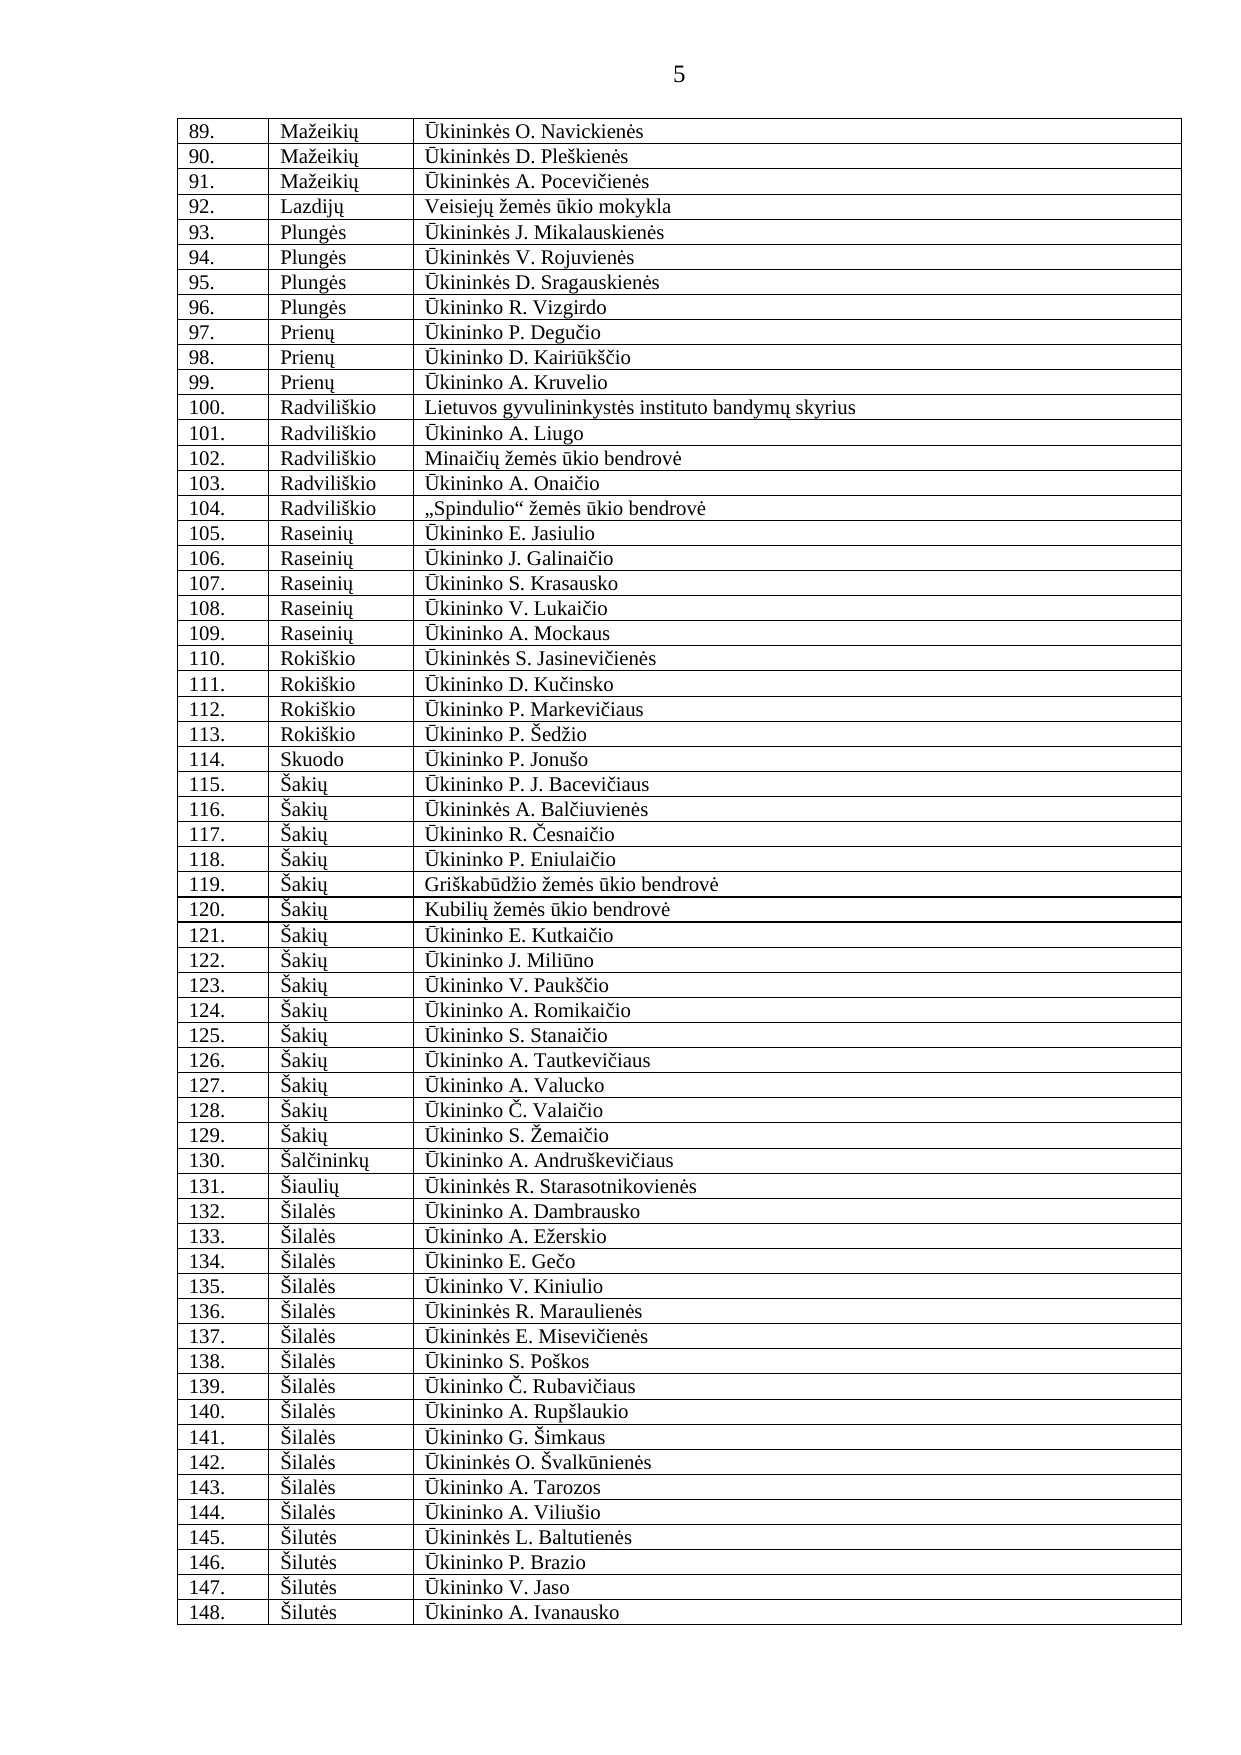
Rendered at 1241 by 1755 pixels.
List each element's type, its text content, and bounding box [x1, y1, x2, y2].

table_cell 127. [178, 1073, 268, 1097]
table_cell 142. [178, 1450, 268, 1474]
table_cell Raseinių [269, 571, 413, 595]
table_cell Šakių [269, 1023, 413, 1047]
table_cell Kubilių žemės ūkio bendrovė [414, 898, 1181, 921]
table_cell Raseinių [269, 521, 413, 545]
table_cell 134. [178, 1249, 268, 1273]
table_cell Radviliškio [269, 395, 413, 419]
table_cell Šilalės [269, 1349, 413, 1373]
table_cell Mažeikių [269, 119, 413, 143]
table_cell Ūkininko Č. Valaičio [414, 1098, 1181, 1122]
table_cell 118. [178, 847, 268, 871]
table_cell 93. [178, 220, 268, 244]
table_cell 99. [178, 370, 268, 394]
table_cell 144. [178, 1500, 268, 1524]
table_cell Šilutės [269, 1525, 413, 1549]
table_cell Šilalės [269, 1199, 413, 1223]
table_cell Rokiškio [269, 697, 413, 721]
table_cell Radviliškio [269, 420, 413, 444]
table_cell Šakių [269, 872, 413, 896]
table_cell Raseinių [269, 596, 413, 620]
table_cell Ūkininko A. Liugo [414, 420, 1181, 444]
table_cell Rokiškio [269, 646, 413, 670]
table_cell Šilalės [269, 1425, 413, 1449]
table_cell Ūkininkės D. Pleškienės [414, 144, 1181, 168]
table_cell 89. [178, 119, 268, 143]
table_cell Ūkininko D. Kučinsko [414, 671, 1181, 696]
table_cell 114. [178, 747, 268, 771]
table_cell Šilalės [269, 1450, 413, 1474]
table_cell Radviliškio [269, 471, 413, 495]
table_cell Šakių [269, 797, 413, 821]
table_cell 90. [178, 144, 268, 168]
table_cell Ūkininko S. Stanaičio [414, 1023, 1181, 1047]
table_cell Ūkininko P. Degučio [414, 320, 1181, 344]
table_cell 131. [178, 1174, 268, 1198]
table_cell 130. [178, 1149, 268, 1172]
table_cell Ūkininko E. Gečo [414, 1249, 1181, 1273]
table_cell Šakių [269, 822, 413, 846]
table_cell Ūkininkės L. Baltutienės [414, 1525, 1181, 1549]
table_cell 97. [178, 320, 268, 344]
table_cell 95. [178, 270, 268, 294]
table_cell Ūkininko A. Rupšlaukio [414, 1400, 1181, 1423]
table_cell 98. [178, 345, 268, 369]
table_cell Ūkininko A. Valucko [414, 1073, 1181, 1097]
table_cell Ūkininko A. Ivanausko [414, 1600, 1181, 1624]
table_cell Ūkininko S. Žemaičio [414, 1123, 1181, 1147]
table_cell Šilutės [269, 1575, 413, 1599]
table_cell Šakių [269, 898, 413, 921]
table_cell Plungės [269, 245, 413, 269]
table_cell „Spindulio“ žemės ūkio bendrovė [414, 496, 1181, 520]
table_cell Šakių [269, 772, 413, 796]
table_cell Rokiškio [269, 671, 413, 696]
table_cell 139. [178, 1374, 268, 1398]
table_cell Šalčininkų [269, 1149, 413, 1172]
table_cell 140. [178, 1400, 268, 1423]
table_cell Veisiejų žemės ūkio mokykla [414, 195, 1181, 218]
table_cell Šakių [269, 1073, 413, 1097]
table_cell Ūkininkės E. Misevičienės [414, 1324, 1181, 1348]
table_cell Mažeikių [269, 169, 413, 193]
table_cell Ūkininko G. Šimkaus [414, 1425, 1181, 1449]
table_cell 117. [178, 822, 268, 846]
table_cell Ūkininko R. Česnaičio [414, 822, 1181, 846]
table_cell 129. [178, 1123, 268, 1147]
table_cell Ūkininkės V. Rojuvienės [414, 245, 1181, 269]
table_cell Mažeikių [269, 144, 413, 168]
table_cell Skuodo [269, 747, 413, 771]
table_cell Šilalės [269, 1374, 413, 1398]
table_cell Ūkininko A. Viliušio [414, 1500, 1181, 1524]
table_cell Šakių [269, 1048, 413, 1072]
table_cell 141. [178, 1425, 268, 1449]
table_cell 106. [178, 546, 268, 570]
table_cell 116. [178, 797, 268, 821]
table_cell Šilalės [269, 1475, 413, 1499]
table_cell Ūkininkės O. Švalkūnienės [414, 1450, 1181, 1474]
table_cell Ūkininko V. Jaso [414, 1575, 1181, 1599]
table_cell Raseinių [269, 546, 413, 570]
table_cell 101. [178, 420, 268, 444]
table_cell Lietuvos gyvulininkystės instituto bandymų skyrius [414, 395, 1181, 419]
table_cell Rokiškio [269, 722, 413, 746]
table_cell Šakių [269, 973, 413, 997]
table_cell Ūkininko A. Tautkevičiaus [414, 1048, 1181, 1072]
table_cell Radviliškio [269, 446, 413, 469]
table_cell Ūkininko J. Galinaičio [414, 546, 1181, 570]
table_cell Ūkininko P. J. Bacevičiaus [414, 772, 1181, 796]
table_cell 102. [178, 446, 268, 469]
table_cell Ūkininko V. Paukščio [414, 973, 1181, 997]
table_cell Ūkininkės S. Jasinevičienės [414, 646, 1181, 670]
table_cell Šilalės [269, 1274, 413, 1298]
table_cell 110. [178, 646, 268, 670]
table_cell 115. [178, 772, 268, 796]
table_cell Ūkininko P. Šedžio [414, 722, 1181, 746]
table_cell Ūkininko D. Kairiūkščio [414, 345, 1181, 369]
table_cell 108. [178, 596, 268, 620]
table_cell 147. [178, 1575, 268, 1599]
table_cell Ūkininko S. Krasausko [414, 571, 1181, 595]
table_cell 119. [178, 872, 268, 896]
table_cell Ūkininkės D. Sragauskienės [414, 270, 1181, 294]
table_cell 109. [178, 621, 268, 645]
table_cell Šilutės [269, 1600, 413, 1624]
table_cell Šakių [269, 923, 413, 947]
table_cell Ūkininkės R. Maraulienės [414, 1299, 1181, 1323]
table_cell Ūkininko A. Dambrausko [414, 1199, 1181, 1223]
table_cell Šilalės [269, 1299, 413, 1323]
table_cell 100. [178, 395, 268, 419]
table_cell Šakių [269, 998, 413, 1022]
table_cell Šiaulių [269, 1174, 413, 1198]
table_cell 113. [178, 722, 268, 746]
table_cell 124. [178, 998, 268, 1022]
table_cell Šilutės [269, 1550, 413, 1574]
table_cell Ūkininko A. Mockaus [414, 621, 1181, 645]
table_cell 135. [178, 1274, 268, 1298]
table_cell 122. [178, 948, 268, 972]
table_cell 133. [178, 1224, 268, 1248]
table_cell Prienų [269, 320, 413, 344]
table_cell Šakių [269, 847, 413, 871]
table_cell Prienų [269, 345, 413, 369]
table_cell 148. [178, 1600, 268, 1624]
table_cell Griškabūdžio žemės ūkio bendrovė [414, 872, 1181, 896]
table_cell Plungės [269, 295, 413, 319]
table_cell Ūkininko A. Tarozos [414, 1475, 1181, 1499]
table_cell Ūkininko R. Vizgirdo [414, 295, 1181, 319]
table_cell 112. [178, 697, 268, 721]
table_cell Šakių [269, 1098, 413, 1122]
table_cell Ūkininkės J. Mikalauskienės [414, 220, 1181, 244]
table_cell 146. [178, 1550, 268, 1574]
table_cell Raseinių [269, 621, 413, 645]
table_cell Ūkininko P. Jonušo [414, 747, 1181, 771]
table_cell 103. [178, 471, 268, 495]
table_cell 145. [178, 1525, 268, 1549]
table_cell Šilalės [269, 1224, 413, 1248]
table_cell Ūkininko Č. Rubavičiaus [414, 1374, 1181, 1398]
table_cell Lazdijų [269, 195, 413, 218]
table_cell Ūkininko A. Romikaičio [414, 998, 1181, 1022]
table_cell 137. [178, 1324, 268, 1348]
table_cell 94. [178, 245, 268, 269]
table_cell Ūkininkės A. Balčiuvienės [414, 797, 1181, 821]
table_cell Ūkininkės A. Pocevičienės [414, 169, 1181, 193]
table_cell 125. [178, 1023, 268, 1047]
table_cell Ūkininko V. Kiniulio [414, 1274, 1181, 1298]
table_cell 104. [178, 496, 268, 520]
table_cell Plungės [269, 220, 413, 244]
table_cell Šilalės [269, 1500, 413, 1524]
table_cell 126. [178, 1048, 268, 1072]
table_cell 136. [178, 1299, 268, 1323]
table_cell Ūkininko A. Kruvelio [414, 370, 1181, 394]
table_cell Šakių [269, 1123, 413, 1147]
table_cell Ūkininko A. Onaičio [414, 471, 1181, 495]
table_cell Šilalės [269, 1249, 413, 1273]
table_cell Prienų [269, 370, 413, 394]
table_cell Ūkininko E. Kutkaičio [414, 923, 1181, 947]
table_cell 105. [178, 521, 268, 545]
table_cell 123. [178, 973, 268, 997]
table_cell 107. [178, 571, 268, 595]
table_cell Šakių [269, 948, 413, 972]
table_cell Ūkininko P. Eniulaičio [414, 847, 1181, 871]
table_cell 132. [178, 1199, 268, 1223]
table_cell Ūkininkės R. Starasotnikovienės [414, 1174, 1181, 1198]
table_cell Plungės [269, 270, 413, 294]
table_cell Ūkininko A. Andruškevičiaus [414, 1149, 1181, 1172]
table_cell Ūkininko E. Jasiulio [414, 521, 1181, 545]
table_cell 128. [178, 1098, 268, 1122]
table_cell 91. [178, 169, 268, 193]
table_cell 121. [178, 923, 268, 947]
table_cell Ūkininko S. Poškos [414, 1349, 1181, 1373]
table_cell 120. [178, 898, 268, 921]
table_cell Minaičių žemės ūkio bendrovė [414, 446, 1181, 469]
table_cell Ūkininko J. Miliūno [414, 948, 1181, 972]
table_cell 92. [178, 195, 268, 218]
table_cell Šilalės [269, 1400, 413, 1423]
table_cell Radviliškio [269, 496, 413, 520]
table_cell Ūkininko P. Brazio [414, 1550, 1181, 1574]
table_cell Ūkininko A. Ežerskio [414, 1224, 1181, 1248]
table_cell 143. [178, 1475, 268, 1499]
table_cell Ūkininko P. Markevičiaus [414, 697, 1181, 721]
table_cell 138. [178, 1349, 268, 1373]
table_cell Ūkininko V. Lukaičio [414, 596, 1181, 620]
table_cell Šilalės [269, 1324, 413, 1348]
table_cell 111. [178, 671, 268, 696]
table_cell Ūkininkės O. Navickienės [414, 119, 1181, 143]
table_cell 96. [178, 295, 268, 319]
